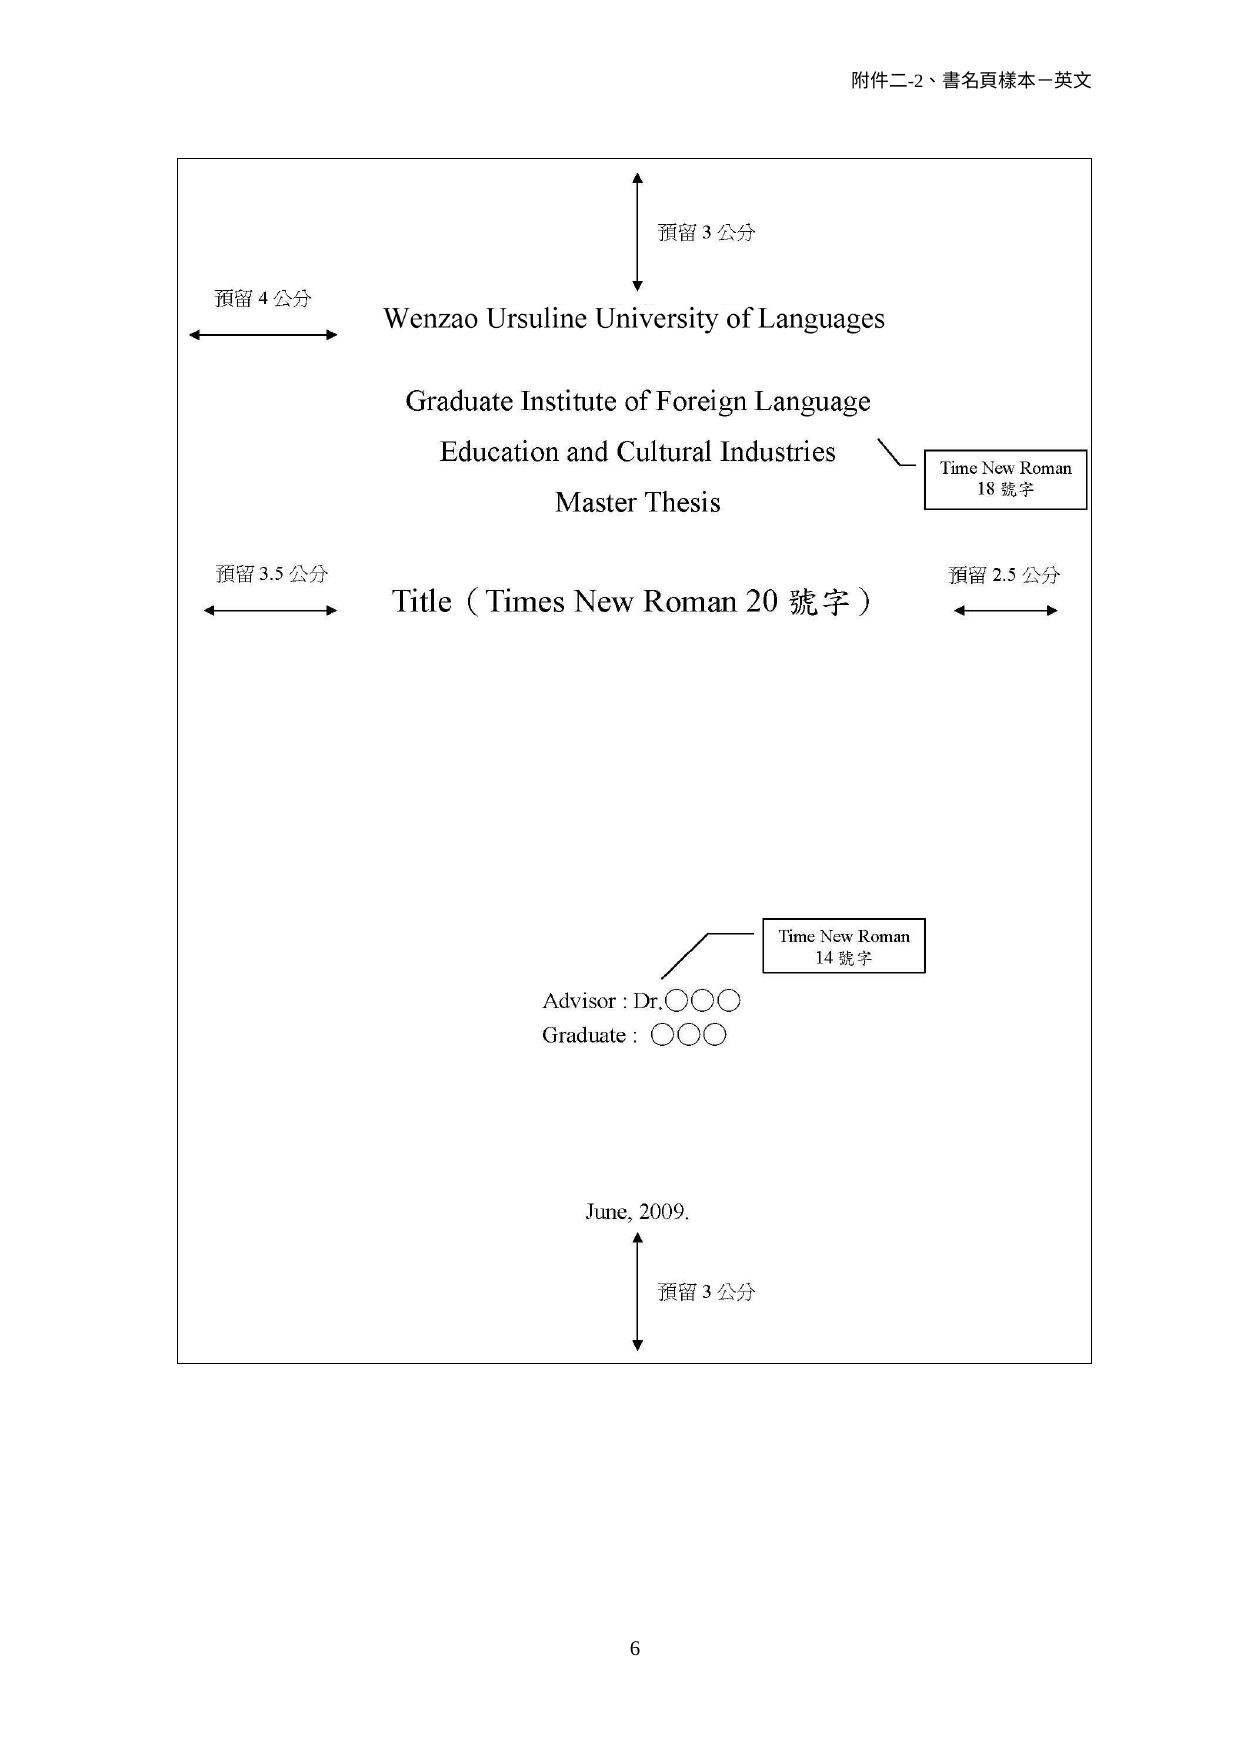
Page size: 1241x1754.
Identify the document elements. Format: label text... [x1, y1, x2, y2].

text 附件二-2、書名頁樣本－英文 [177, 66, 1092, 93]
